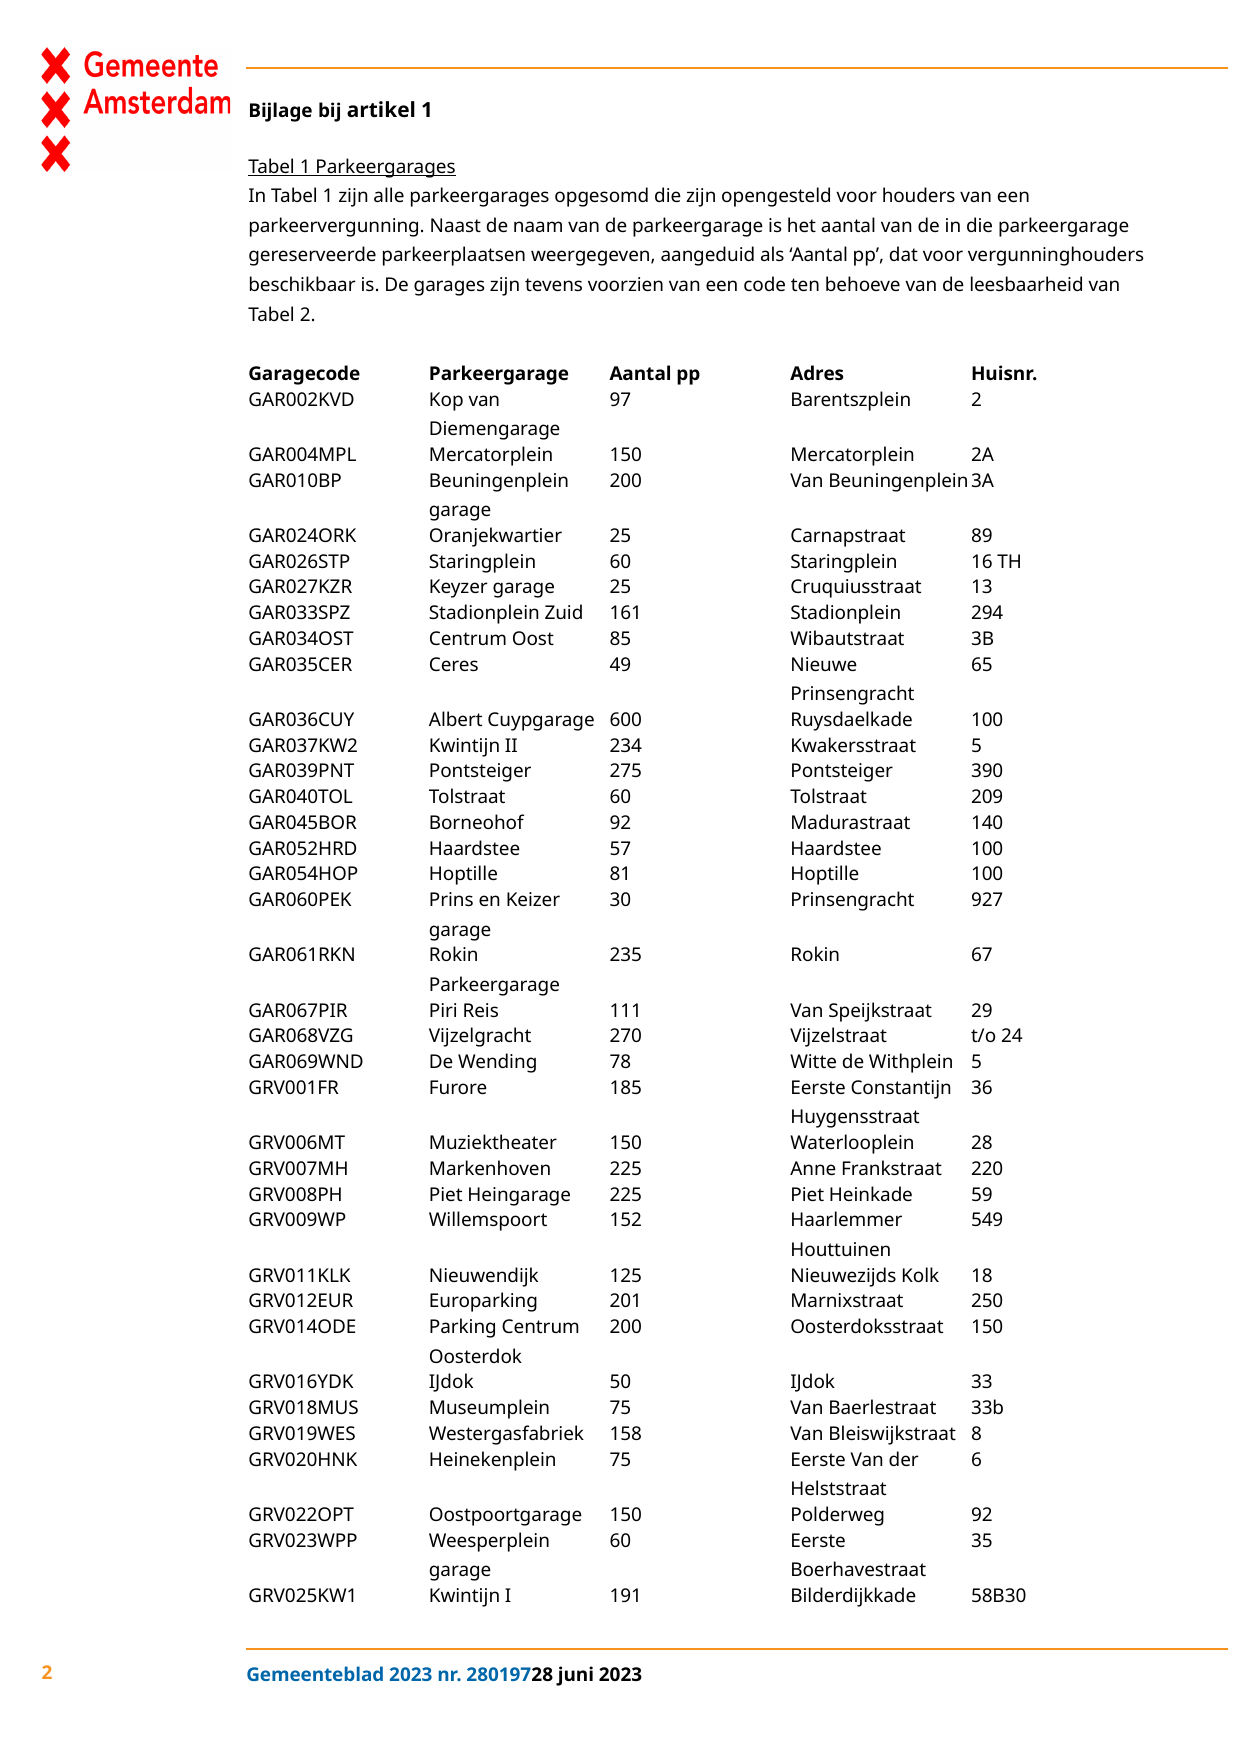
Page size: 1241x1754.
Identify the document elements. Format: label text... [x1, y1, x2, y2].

table_cell 150 [609, 441, 790, 467]
table_cell Eerste Constantijn Huygensstraat [790, 1074, 971, 1129]
table_cell 100 [971, 706, 1152, 732]
table_cell 97 [609, 386, 790, 441]
table_cell Muziektheater [429, 1129, 609, 1155]
table_cell Rokin [790, 942, 971, 997]
table_cell 57 [609, 835, 790, 861]
table_cell 5 [971, 732, 1152, 758]
table_cell 28 [971, 1129, 1152, 1155]
table_cell GRV008PH [248, 1181, 429, 1207]
table_cell 150 [971, 1313, 1152, 1369]
table_cell 191 [609, 1582, 790, 1608]
table_cell GAR002KVD [248, 386, 429, 441]
table_cell 81 [609, 861, 790, 886]
table_cell 600 [609, 706, 790, 732]
table_cell GAR045BOR [248, 809, 429, 835]
table_cell GAR036CUY [248, 706, 429, 732]
table_cell Tolstraat [429, 783, 609, 809]
table_cell Borneohof [429, 809, 609, 835]
table_cell Parking Centrum Oosterdok [429, 1313, 609, 1369]
table_cell GAR067PIR [248, 997, 429, 1023]
table_cell Van Beuningenplein [790, 467, 971, 522]
table_cell Oostpoortgarage [429, 1501, 609, 1527]
table_header Garagecode [248, 360, 429, 386]
table_cell Albert Cuypgarage [429, 706, 609, 732]
table_cell GAR068VZG [248, 1023, 429, 1048]
table_cell Vijzelstraat [790, 1023, 971, 1048]
table_cell 927 [971, 886, 1152, 942]
table_cell 67 [971, 942, 1152, 997]
table_cell Kop van Diemengarage [429, 386, 609, 441]
table_cell Oranjekwartier [429, 522, 609, 548]
table_cell 25 [609, 522, 790, 548]
table_cell Weesperplein garage [429, 1527, 609, 1582]
table_cell 6 [971, 1446, 1152, 1501]
table_cell Nieuwezijds Kolk [790, 1262, 971, 1288]
table_cell 33 [971, 1369, 1152, 1394]
table_cell Vijzelgracht [429, 1023, 609, 1048]
table_cell Marnixstraat [790, 1288, 971, 1313]
table_cell GAR060PEK [248, 886, 429, 942]
table_cell 2 [971, 386, 1152, 441]
table_cell Europarking [429, 1288, 609, 1313]
table_cell Prinsengracht [790, 886, 971, 942]
table_cell Piri Reis [429, 997, 609, 1023]
table_cell Kwintijn II [429, 732, 609, 758]
table_cell GRV022OPT [248, 1501, 429, 1527]
table_cell 59 [971, 1181, 1152, 1207]
table_cell 16 TH [971, 548, 1152, 574]
table_cell Centrum Oost [429, 625, 609, 651]
table_cell 50 [609, 1369, 790, 1394]
table_cell GAR039PNT [248, 758, 429, 783]
table_cell GAR004MPL [248, 441, 429, 467]
table_cell t/o 24 [971, 1023, 1152, 1048]
table_cell Kwakersstraat [790, 732, 971, 758]
table_cell Keyzer garage [429, 574, 609, 599]
table_cell GAR069WND [248, 1048, 429, 1074]
table_cell 35 [971, 1527, 1152, 1582]
table_cell 5 [971, 1048, 1152, 1074]
table_cell Nieuwendijk [429, 1262, 609, 1288]
table_cell Haardstee [429, 835, 609, 861]
table_cell IJdok [790, 1369, 971, 1394]
table_cell 85 [609, 625, 790, 651]
table_cell Willemspoort [429, 1207, 609, 1262]
table_cell Carnapstraat [790, 522, 971, 548]
table_cell Piet Heinkade [790, 1181, 971, 1207]
table_cell Stadionplein Zuid [429, 599, 609, 625]
table_cell Eerste Boerhavestraat [790, 1527, 971, 1582]
table_cell Piet Heingarage [429, 1181, 609, 1207]
table_cell GRV016YDK [248, 1369, 429, 1394]
table_cell GRV012EUR [248, 1288, 429, 1313]
table_cell GAR061RKN [248, 942, 429, 997]
table_cell Pontsteiger [790, 758, 971, 783]
table_cell 111 [609, 997, 790, 1023]
table_cell 75 [609, 1394, 790, 1420]
table_cell Kwintijn I [429, 1582, 609, 1608]
table_cell Hoptille [429, 861, 609, 886]
table_cell 89 [971, 522, 1152, 548]
table_cell Wibautstraat [790, 625, 971, 651]
table_cell 150 [609, 1501, 790, 1527]
table_cell 25 [609, 574, 790, 599]
table_cell Anne Frankstraat [790, 1155, 971, 1181]
table_cell 275 [609, 758, 790, 783]
table_cell 58B30 [971, 1582, 1152, 1608]
table_cell 234 [609, 732, 790, 758]
table_cell Heinekenplein [429, 1446, 609, 1501]
table_cell 200 [609, 1313, 790, 1369]
table_cell 3A [971, 467, 1152, 522]
table_cell 225 [609, 1181, 790, 1207]
table_cell 100 [971, 861, 1152, 886]
table_cell 92 [971, 1501, 1152, 1527]
table_cell Van Speijkstraat [790, 997, 971, 1023]
table_cell GAR033SPZ [248, 599, 429, 625]
table_cell GAR024ORK [248, 522, 429, 548]
table_cell 2A [971, 441, 1152, 467]
table_cell GRV019WES [248, 1420, 429, 1446]
table_cell GRV018MUS [248, 1394, 429, 1420]
table_cell 250 [971, 1288, 1152, 1313]
table_cell Tolstraat [790, 783, 971, 809]
table_cell 209 [971, 783, 1152, 809]
table_cell Madurastraat [790, 809, 971, 835]
table_cell 78 [609, 1048, 790, 1074]
table_cell Eerste Van der Helststraat [790, 1446, 971, 1501]
table_cell 220 [971, 1155, 1152, 1181]
table_cell GAR035CER [248, 651, 429, 706]
table_cell Witte de Withplein [790, 1048, 971, 1074]
table_cell 100 [971, 835, 1152, 861]
table_cell GRV011KLK [248, 1262, 429, 1288]
table_cell Stadionplein [790, 599, 971, 625]
table_cell GAR027KZR [248, 574, 429, 599]
table_cell Cruquiusstraat [790, 574, 971, 599]
table_header Huisnr. [971, 360, 1152, 386]
table_cell GAR037KW2 [248, 732, 429, 758]
table_cell GRV014ODE [248, 1313, 429, 1369]
table_cell Mercatorplein [790, 441, 971, 467]
table_cell Mercatorplein [429, 441, 609, 467]
table_cell 152 [609, 1207, 790, 1262]
table_cell 60 [609, 548, 790, 574]
table_cell GRV023WPP [248, 1527, 429, 1582]
table_cell 235 [609, 942, 790, 997]
table_cell GAR052HRD [248, 835, 429, 861]
table_cell 150 [609, 1129, 790, 1155]
table_cell 200 [609, 467, 790, 522]
table_cell Staringplein [790, 548, 971, 574]
text Tabel 1 Parkeergarages [248, 153, 1152, 179]
table_cell 294 [971, 599, 1152, 625]
table_cell GAR026STP [248, 548, 429, 574]
table_cell 225 [609, 1155, 790, 1181]
table_cell 18 [971, 1262, 1152, 1288]
table_cell De Wending [429, 1048, 609, 1074]
table_cell 65 [971, 651, 1152, 706]
table_cell 161 [609, 599, 790, 625]
table_cell 60 [609, 1527, 790, 1582]
table_cell GRV006MT [248, 1129, 429, 1155]
table_cell GRV025KW1 [248, 1582, 429, 1608]
table_cell 390 [971, 758, 1152, 783]
table_cell Bilderdijkkade [790, 1582, 971, 1608]
table_cell Hoptille [790, 861, 971, 886]
table_cell Staringplein [429, 548, 609, 574]
table_cell 140 [971, 809, 1152, 835]
table_cell 60 [609, 783, 790, 809]
table_cell Prins en Keizer garage [429, 886, 609, 942]
table_cell Beuningenplein garage [429, 467, 609, 522]
table_cell GRV020HNK [248, 1446, 429, 1501]
table_cell 8 [971, 1420, 1152, 1446]
table_cell Rokin Parkeergarage [429, 942, 609, 997]
table_header Adres [790, 360, 971, 386]
table_cell 36 [971, 1074, 1152, 1129]
table_cell 29 [971, 997, 1152, 1023]
text In Tabel 1 zijn alle parkeergarages opgesomd die zijn opengesteld voor houders van een parkeervergunning. Naast de naam van de parkeergarage is het aantal van de in die parkeergarage gereserveerde parkeerplaatsen weergegeven, aangeduid als ‘Aantal pp’, dat voor vergunninghouders beschikbaar is. De garages zijn tevens voorzien van een code ten behoeve van de leesbaarheid van Tabel 2. [248, 182, 1152, 327]
table_cell 30 [609, 886, 790, 942]
table_cell Polderweg [790, 1501, 971, 1527]
table_cell 13 [971, 574, 1152, 599]
table_cell 75 [609, 1446, 790, 1501]
table_cell 33b [971, 1394, 1152, 1420]
text Bijlage bij artikel 1 [248, 95, 1152, 123]
table_header Parkeergarage [429, 360, 609, 386]
table_cell Van Bleiswijkstraat [790, 1420, 971, 1446]
table_cell Van Baerlestraat [790, 1394, 971, 1420]
table_cell 549 [971, 1207, 1152, 1262]
table_cell 270 [609, 1023, 790, 1048]
table_cell 158 [609, 1420, 790, 1446]
table_cell GAR034OST [248, 625, 429, 651]
table_cell 49 [609, 651, 790, 706]
table_cell Westergasfabriek [429, 1420, 609, 1446]
table_cell IJdok [429, 1369, 609, 1394]
picture [41, 47, 231, 172]
table_cell 92 [609, 809, 790, 835]
table_cell 3B [971, 625, 1152, 651]
table_cell Pontsteiger [429, 758, 609, 783]
table_cell Haardstee [790, 835, 971, 861]
table_cell Nieuwe Prinsengracht [790, 651, 971, 706]
table_cell Furore [429, 1074, 609, 1129]
table_cell GRV007MH [248, 1155, 429, 1181]
table_cell GAR010BP [248, 467, 429, 522]
table_cell Haarlemmer Houttuinen [790, 1207, 971, 1262]
table_cell Ruysdaelkade [790, 706, 971, 732]
table_cell 125 [609, 1262, 790, 1288]
table_cell Barentszplein [790, 386, 971, 441]
table_cell GRV001FR [248, 1074, 429, 1129]
table_cell Museumplein [429, 1394, 609, 1420]
table_header Aantal pp [609, 360, 790, 386]
table_cell 201 [609, 1288, 790, 1313]
table_cell GRV009WP [248, 1207, 429, 1262]
table_cell 185 [609, 1074, 790, 1129]
table_cell GAR040TOL [248, 783, 429, 809]
table_cell Markenhoven [429, 1155, 609, 1181]
table_cell Ceres [429, 651, 609, 706]
table_cell Oosterdoksstraat [790, 1313, 971, 1369]
table_cell GAR054HOP [248, 861, 429, 886]
table_cell Waterlooplein [790, 1129, 971, 1155]
